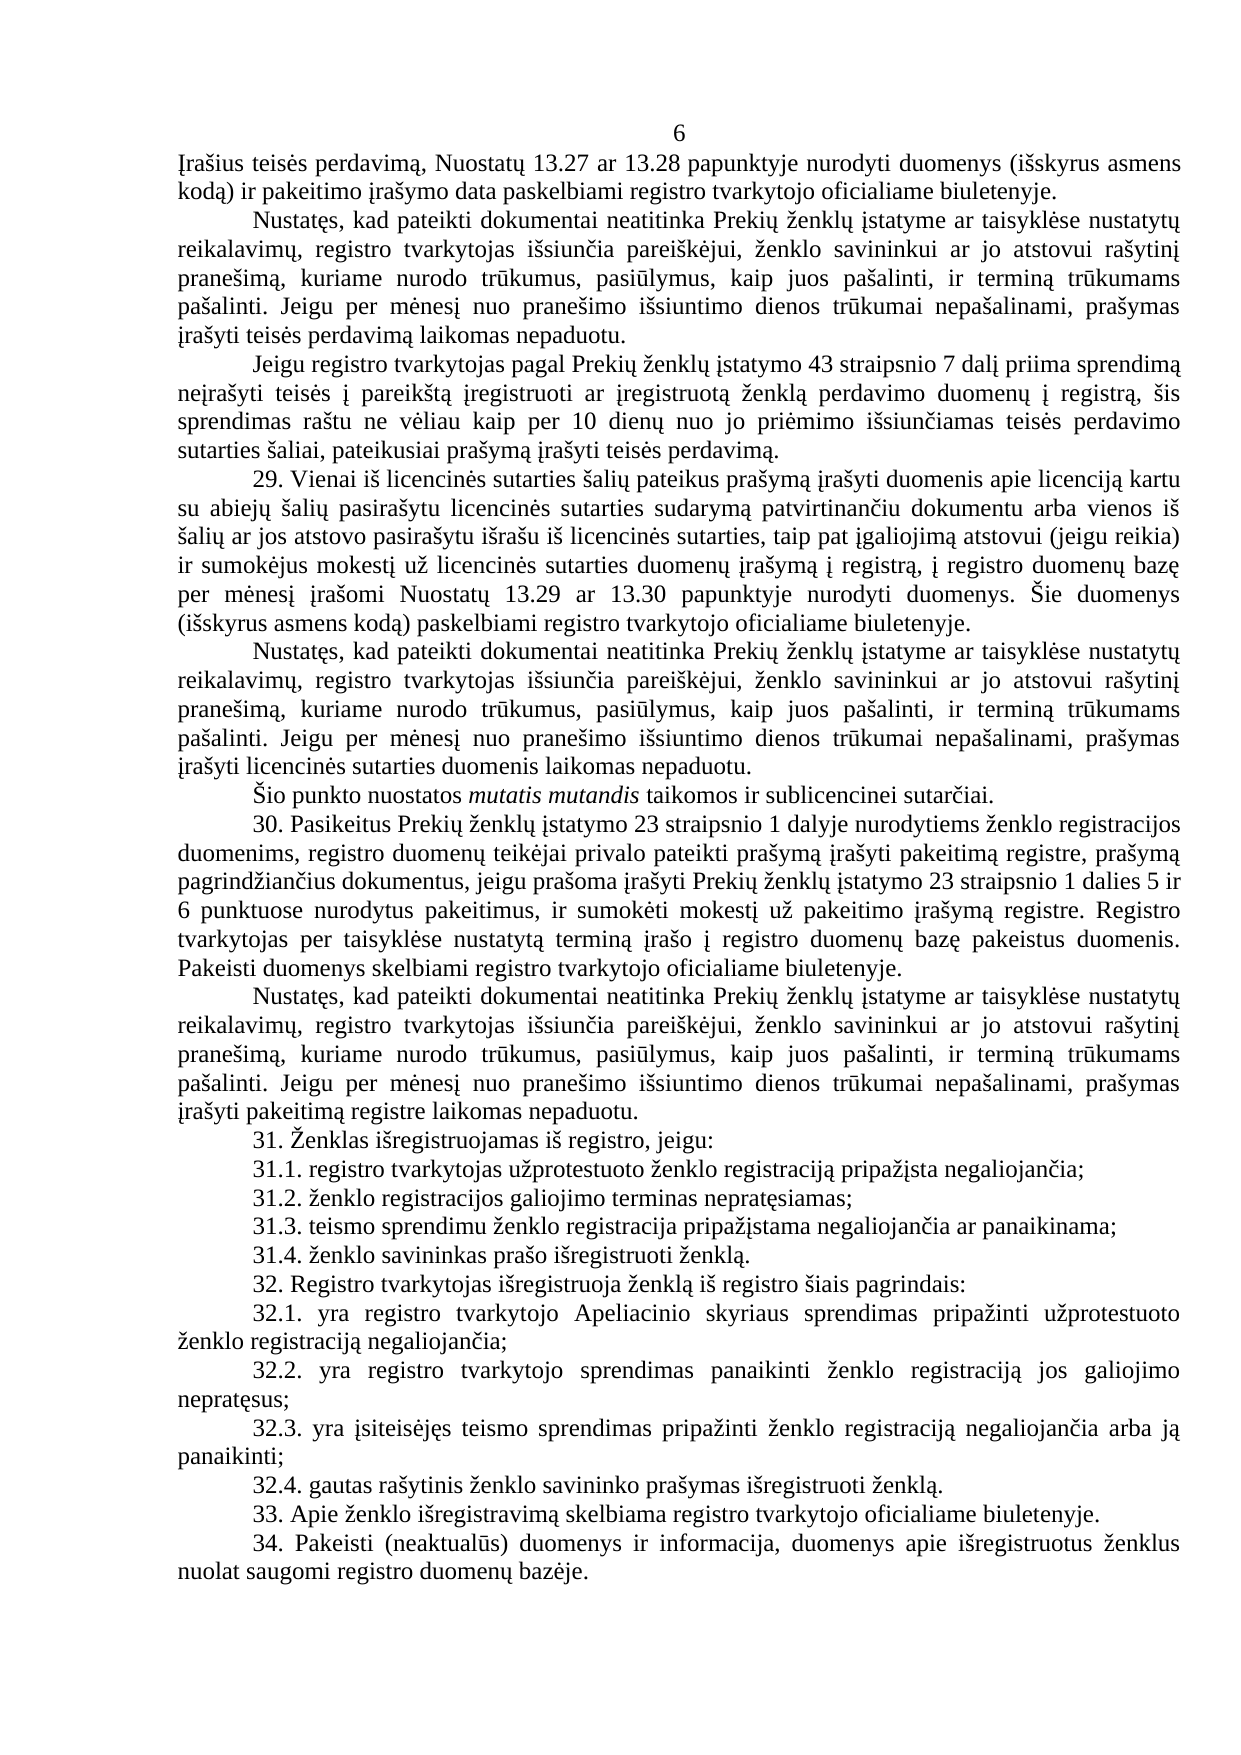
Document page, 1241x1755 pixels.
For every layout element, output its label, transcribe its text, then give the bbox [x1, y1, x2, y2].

text Įrašius teisės perdavimą, Nuostatų 13.27 ar 13.28 papunktyje nurodyti duomenys (išskyrus asmens kodą) ir pakeitimo įrašymo data paskelbiami registro tvarkytojo oficialiame biuletenyje. [177, 148, 1181, 205]
text 31.3. teismo sprendimu ženklo registracija pripažįstama negaliojančia ar panaikinama; [177, 1211, 1181, 1240]
text 33. Apie ženklo išregistravimą skelbiama registro tvarkytojo oficialiame biuletenyje. [177, 1499, 1181, 1528]
text Šio punkto nuostatos mutatis mutandis taikomos ir sublicencinei sutarčiai. [177, 780, 1181, 809]
text 32.4. gautas rašytinis ženklo savininko prašymas išregistruoti ženklą. [177, 1470, 1181, 1499]
text Nustatęs, kad pateikti dokumentai neatitinka Prekių ženklų įstatyme ar taisyklėse nustatytų reikalavimų, registro tvarkytojas išsiunčia pareiškėjui, ženklo savininkui ar jo atstovui rašytinį pranešimą, kuriame nurodo trūkumus, pasiūlymus, kaip juos pašalinti, ir terminą trūkumams pašalinti. Jeigu per mėnesį nuo pranešimo išsiuntimo dienos trūkumai nepašalinami, prašymas įrašyti licencinės sutarties duomenis laikomas nepaduotu. [177, 636, 1181, 780]
text 32.3. yra įsiteisėjęs teismo sprendimas pripažinti ženklo registraciją negaliojančia arba ją panaikinti; [177, 1413, 1181, 1470]
text Jeigu registro tvarkytojas pagal Prekių ženklų įstatymo 43 straipsnio 7 dalį priima sprendimą neįrašyti teisės į pareikštą įregistruoti ar įregistruotą ženklą perdavimo duomenų į registrą, šis sprendimas raštu ne vėliau kaip per 10 dienų nuo jo priėmimo išsiunčiamas teisės perdavimo sutarties šaliai, pateikusiai prašymą įrašyti teisės perdavimą. [177, 349, 1181, 464]
text 32. Registro tvarkytojas išregistruoja ženklą iš registro šiais pagrindais: [177, 1269, 1181, 1298]
text 31.2. ženklo registracijos galiojimo terminas nepratęsiamas; [177, 1183, 1181, 1211]
text 31.4. ženklo savininkas prašo išregistruoti ženklą. [177, 1240, 1181, 1269]
text 31. Ženklas išregistruojamas iš registro, jeigu: [177, 1125, 1181, 1154]
text 32.2. yra registro tvarkytojo sprendimas panaikinti ženklo registraciją jos galiojimo nepratęsus; [177, 1355, 1181, 1413]
text 31.1. registro tvarkytojas užprotestuoto ženklo registraciją pripažįsta negaliojančia; [177, 1154, 1181, 1183]
text Nustatęs, kad pateikti dokumentai neatitinka Prekių ženklų įstatyme ar taisyklėse nustatytų reikalavimų, registro tvarkytojas išsiunčia pareiškėjui, ženklo savininkui ar jo atstovui rašytinį pranešimą, kuriame nurodo trūkumus, pasiūlymus, kaip juos pašalinti, ir terminą trūkumams pašalinti. Jeigu per mėnesį nuo pranešimo išsiuntimo dienos trūkumai nepašalinami, prašymas įrašyti teisės perdavimą laikomas nepaduotu. [177, 205, 1181, 349]
text 32.1. yra registro tvarkytojo Apeliacinio skyriaus sprendimas pripažinti užprotestuoto ženklo registraciją negaliojančia; [177, 1298, 1181, 1355]
text 30. Pasikeitus Prekių ženklų įstatymo 23 straipsnio 1 dalyje nurodytiems ženklo registracijos duomenims, registro duomenų teikėjai privalo pateikti prašymą įrašyti pakeitimą registre, prašymą pagrindžiančius dokumentus, jeigu prašoma įrašyti Prekių ženklų įstatymo 23 straipsnio 1 dalies 5 ir 6 punktuose nurodytus pakeitimus, ir sumokėti mokestį už pakeitimo įrašymą registre. Registro tvarkytojas per taisyklėse nustatytą terminą įrašo į registro duomenų bazę pakeistus duomenis. Pakeisti duomenys skelbiami registro tvarkytojo oficialiame biuletenyje. [177, 809, 1181, 981]
text Nustatęs, kad pateikti dokumentai neatitinka Prekių ženklų įstatyme ar taisyklėse nustatytų reikalavimų, registro tvarkytojas išsiunčia pareiškėjui, ženklo savininkui ar jo atstovui rašytinį pranešimą, kuriame nurodo trūkumus, pasiūlymus, kaip juos pašalinti, ir terminą trūkumams pašalinti. Jeigu per mėnesį nuo pranešimo išsiuntimo dienos trūkumai nepašalinami, prašymas įrašyti pakeitimą registre laikomas nepaduotu. [177, 981, 1181, 1125]
text 34. Pakeisti (neaktualūs) duomenys ir informacija, duomenys apie išregistruotus ženklus nuolat saugomi registro duomenų bazėje. [177, 1528, 1181, 1585]
text 29. Vienai iš licencinės sutarties šalių pateikus prašymą įrašyti duomenis apie licenciją kartu su abiejų šalių pasirašytu licencinės sutarties sudarymą patvirtinančiu dokumentu arba vienos iš šalių ar jos atstovo pasirašytu išrašu iš licencinės sutarties, taip pat įgaliojimą atstovui (jeigu reikia) ir sumokėjus mokestį už licencinės sutarties duomenų įrašymą į registrą, į registro duomenų bazę per mėnesį įrašomi Nuostatų 13.29 ar 13.30 papunktyje nurodyti duomenys. Šie duomenys (išskyrus asmens kodą) paskelbiami registro tvarkytojo oficialiame biuletenyje. [177, 464, 1181, 636]
